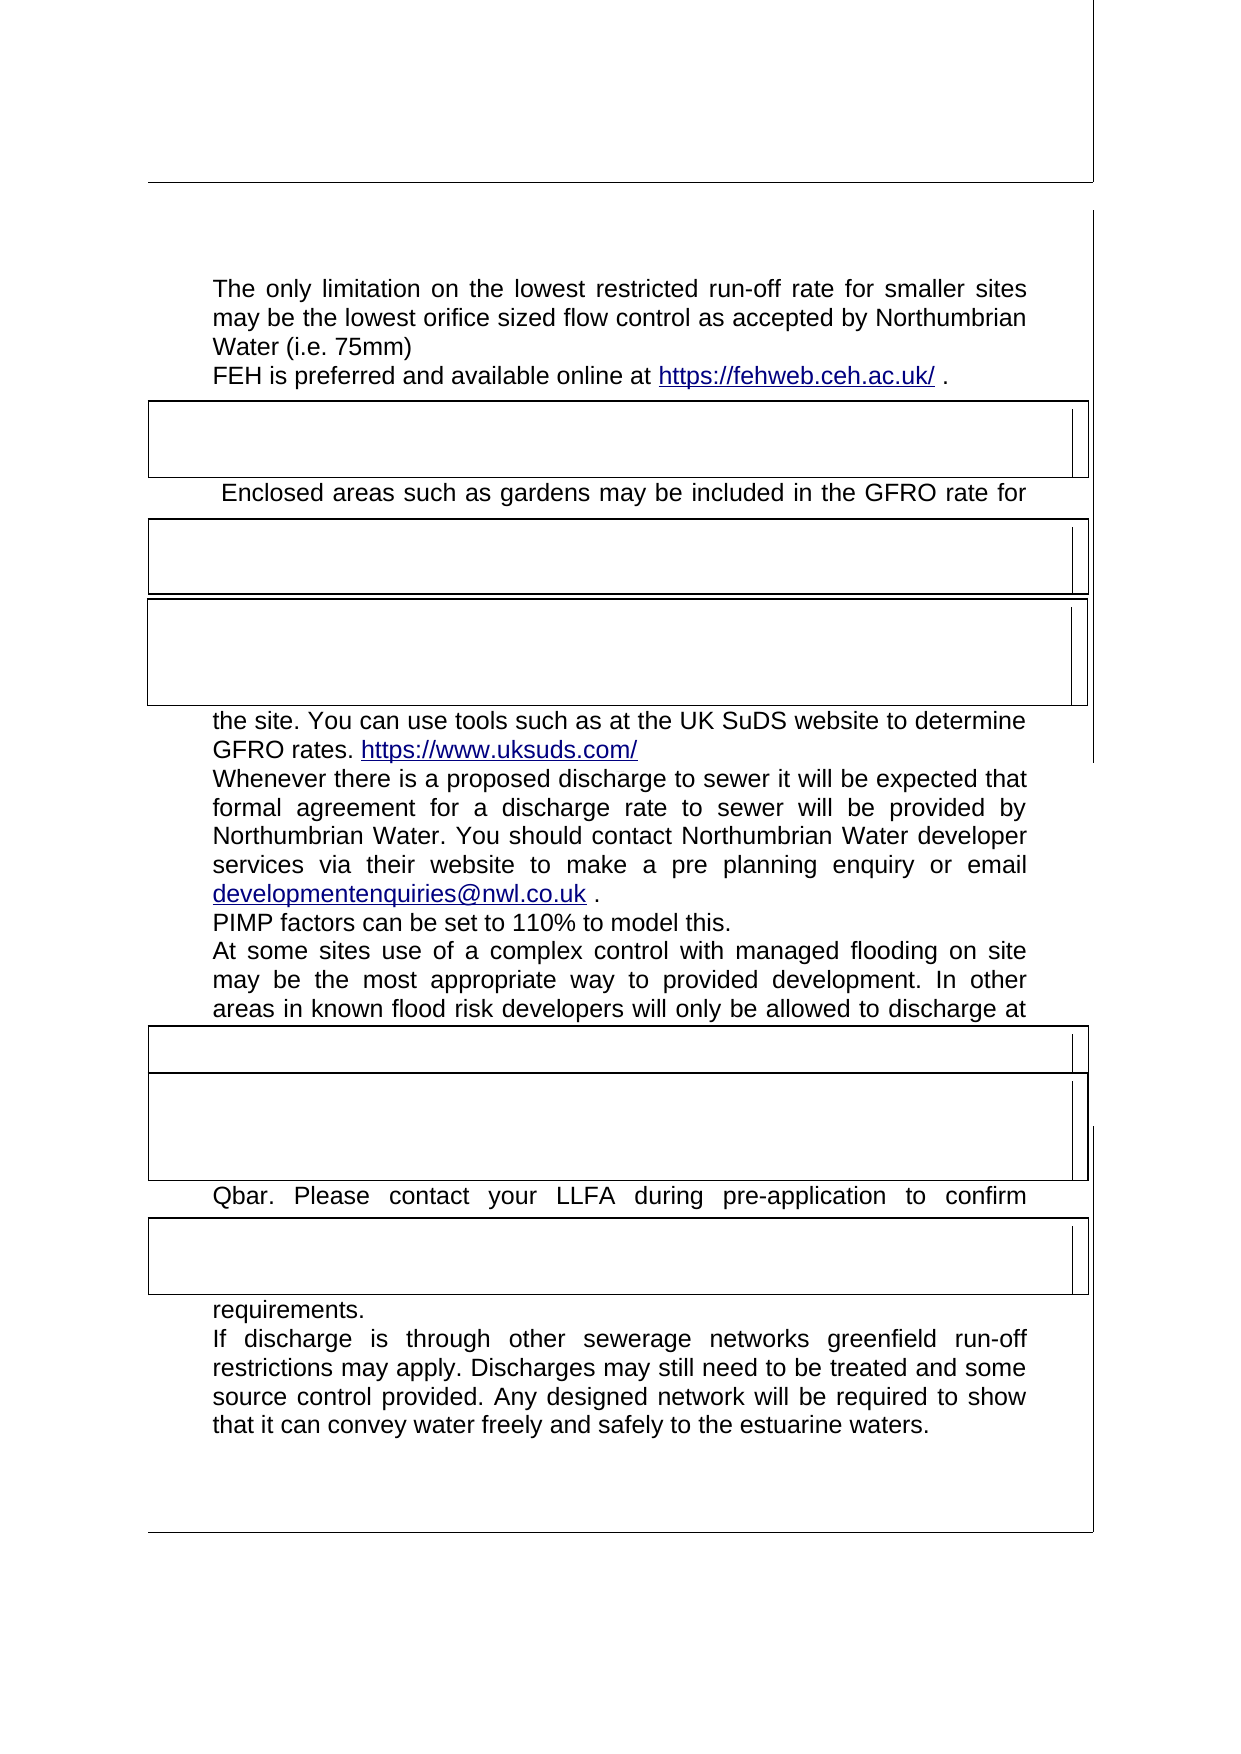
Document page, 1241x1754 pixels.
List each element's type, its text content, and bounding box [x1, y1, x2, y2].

text If discharge is through other sewerage networks greenfield run-off restrictions may apply. Discharges may still need to be treated and some source control provided. Any designed network will be required to show that it can convey water freely and safely to the estuarine waters. [148, 1324, 1093, 1439]
text Local Standard 6 – The NNE LLFA will accept a single Qbar discharge rate from site or rates no more than the 1 in 1 and 1 in 100-year greenfield run-off in accordance with Defra Standards [164, 1081, 1072, 1180]
text FEH is preferred and available online at https://fehweb.ceh.ac.uk/ . [148, 361, 1093, 389]
text The only limitation on the lowest restricted run-off rate for smaller sites may be the lowest orifice sized flow control as accepted by Northumbrian Water (i.e. 75mm) [148, 210, 1093, 361]
text Local Standard 6 – The NNE LLFA accepts direct free (unrestricted) discharge to estuarine waters [164, 1226, 1072, 1294]
text Enclosed areas such as gardens may be included in the GFRO rate for the site. You can use tools such as at the UK SuDS website to determine GFRO rates. https://www.uksuds.com/ [148, 389, 1093, 763]
text Local Standard 2 – The NNE LLFA accept either FEH or IOH124 for generating GFRO rates [164, 409, 1072, 477]
text At some sites use of a complex control with managed flooding on site may be the most appropriate way to provided development. In other areas in known flood risk developers will only be allowed to discharge at Qbar. Please contact your LLFA during pre-application to confirm requirements. [149, 1219, 1088, 1294]
text At some sites use of a complex control with managed flooding on site may be the most appropriate way to provided development. In other areas in known flood risk developers will only be allowed to discharge at Qbar. Please contact your LLFA during pre-application to confirm requirements. [148, 1126, 1093, 1324]
text [149, 402, 1088, 477]
text Whenever there is a proposed discharge to sewer it will be expected that formal agreement for a discharge rate to sewer will be provided by Northumbrian Water. You should contact Northumbrian Water developer services via their website to make a pre planning enquiry or email developmentenquiries@nwl.co.uk . [149, 1027, 1088, 1072]
text Local Standard 4 – The NNE LLFA will set allowable discharge rates following Local Standards 1-3 unless Northumbrian Waters’ permissible discharge rate to sewer is below Greenfield Runoff Rates [163, 607, 1071, 705]
text Local Standard 3 – For calculating Greenfield Run-Off (GFRO) the whole site area minus significant areas of public open space should be calculated [164, 527, 1072, 593]
text Local Standard 5 – Urban creep allowances to be applied are 10% for residential developments and 0 for commercial developments [164, 1034, 1072, 1072]
text PIMP factors can be set to 110% to model this. [149, 1074, 1087, 1180]
text [149, 520, 1088, 593]
